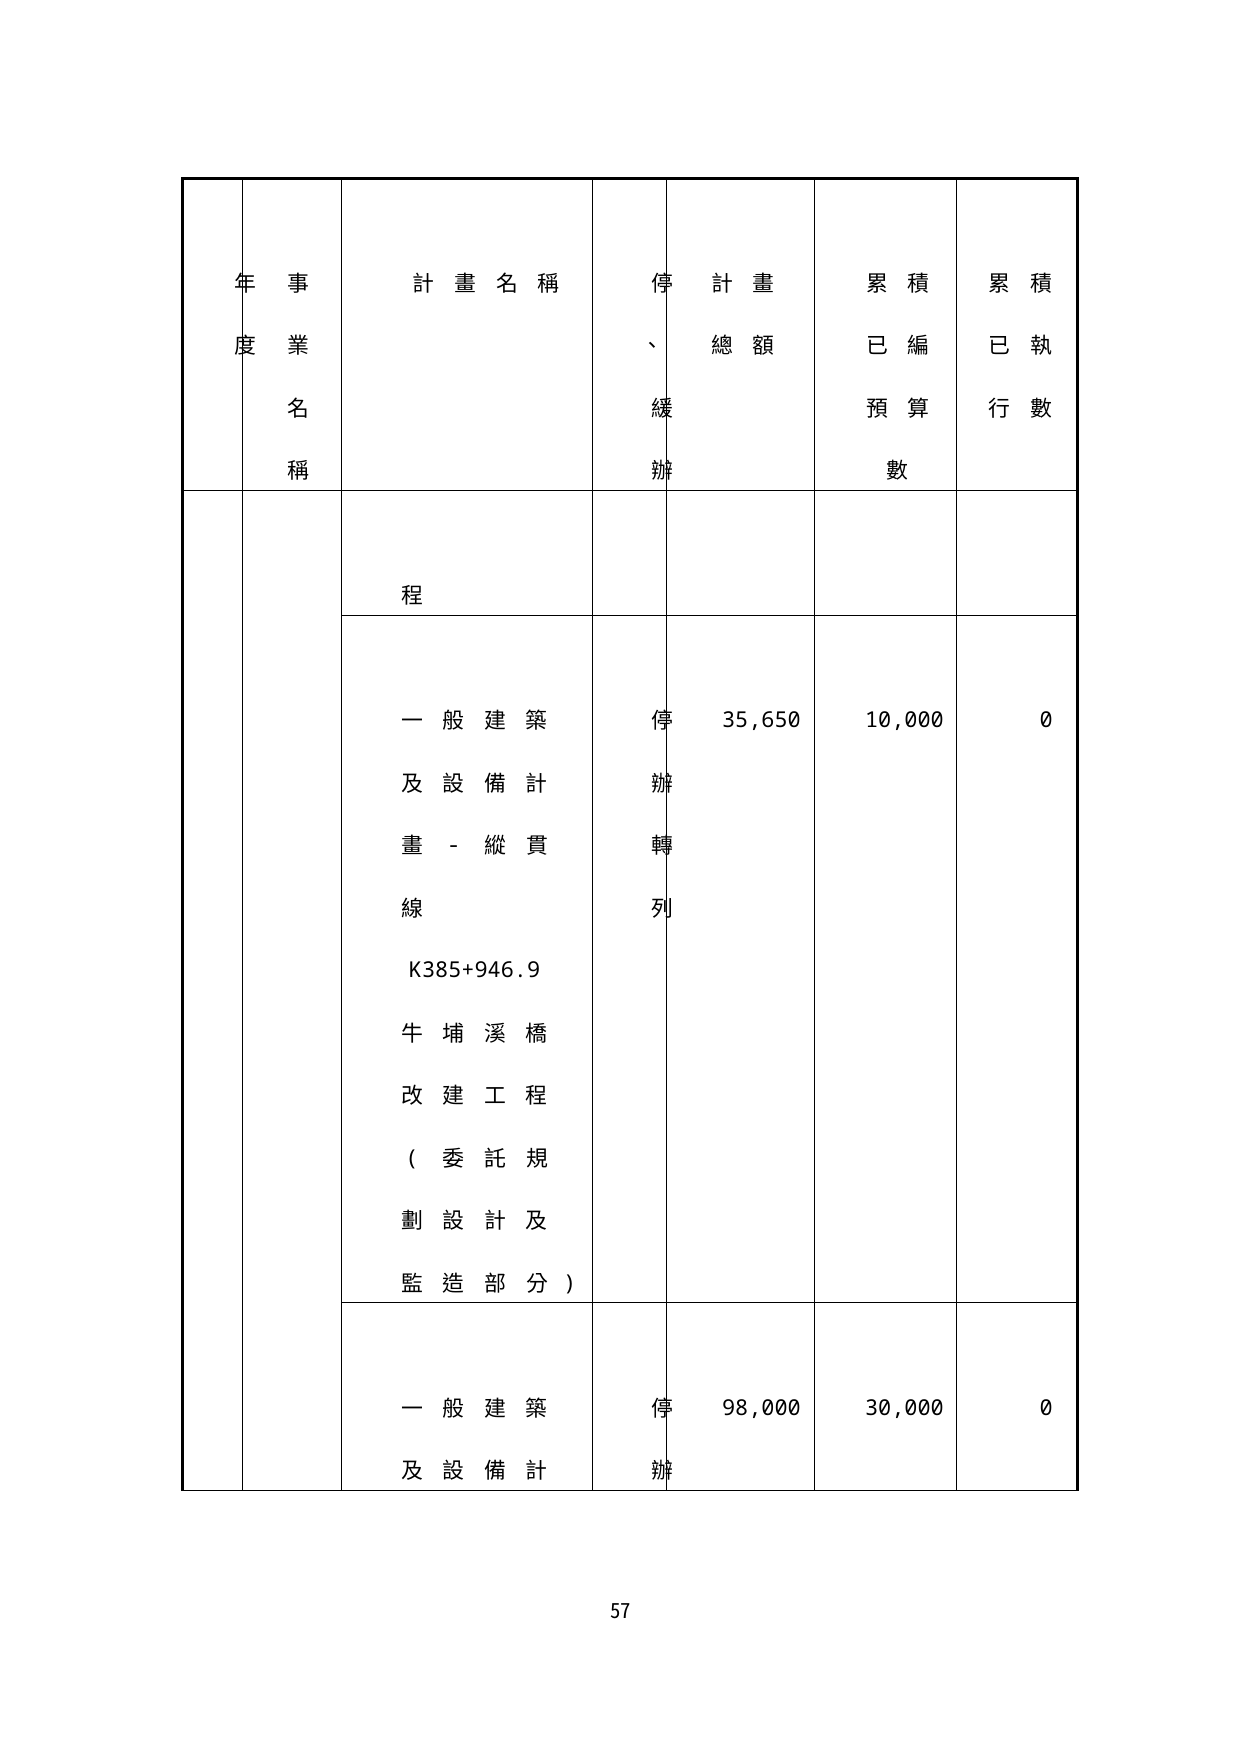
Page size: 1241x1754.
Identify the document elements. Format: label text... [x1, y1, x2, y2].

table_cell 90,000 [667, 491, 814, 615]
table_cell [957, 491, 1076, 615]
table_cell 30,000 [815, 1303, 956, 1490]
table_cell 0 [957, 616, 1076, 1302]
table_header 累積已編預算數 [815, 180, 956, 490]
table_header 事業名稱 [243, 180, 341, 490]
table_cell [243, 491, 341, 1490]
table_cell 10,000 [815, 616, 956, 1302]
table_cell 停辦轉列 [593, 616, 666, 1302]
table_cell 一般建築及設備計 [342, 1303, 592, 1490]
table_cell 0 [957, 1303, 1076, 1490]
table_cell [184, 491, 242, 1302]
table_cell 緩辦 [593, 491, 666, 615]
table_header 停、緩辦 [593, 180, 666, 490]
table_header 計畫總額 [667, 180, 814, 490]
table_header 年度 [184, 180, 242, 490]
table_cell 98,000 [667, 1303, 814, 1490]
table_cell 35,650 [667, 616, 814, 1302]
table_header 累積已執行數 [957, 180, 1076, 490]
table_cell 一般建築及設備計畫-縱貫線 K385+946.9牛埔溪橋改建工程(委託規劃設計及監造部分) [342, 616, 592, 1302]
table_cell [184, 1302, 242, 1490]
table_cell [815, 491, 956, 615]
table_cell 停辦轉列 [593, 1303, 666, 1490]
table_header 計畫名稱 [342, 180, 592, 490]
table_cell 程 [342, 491, 592, 615]
